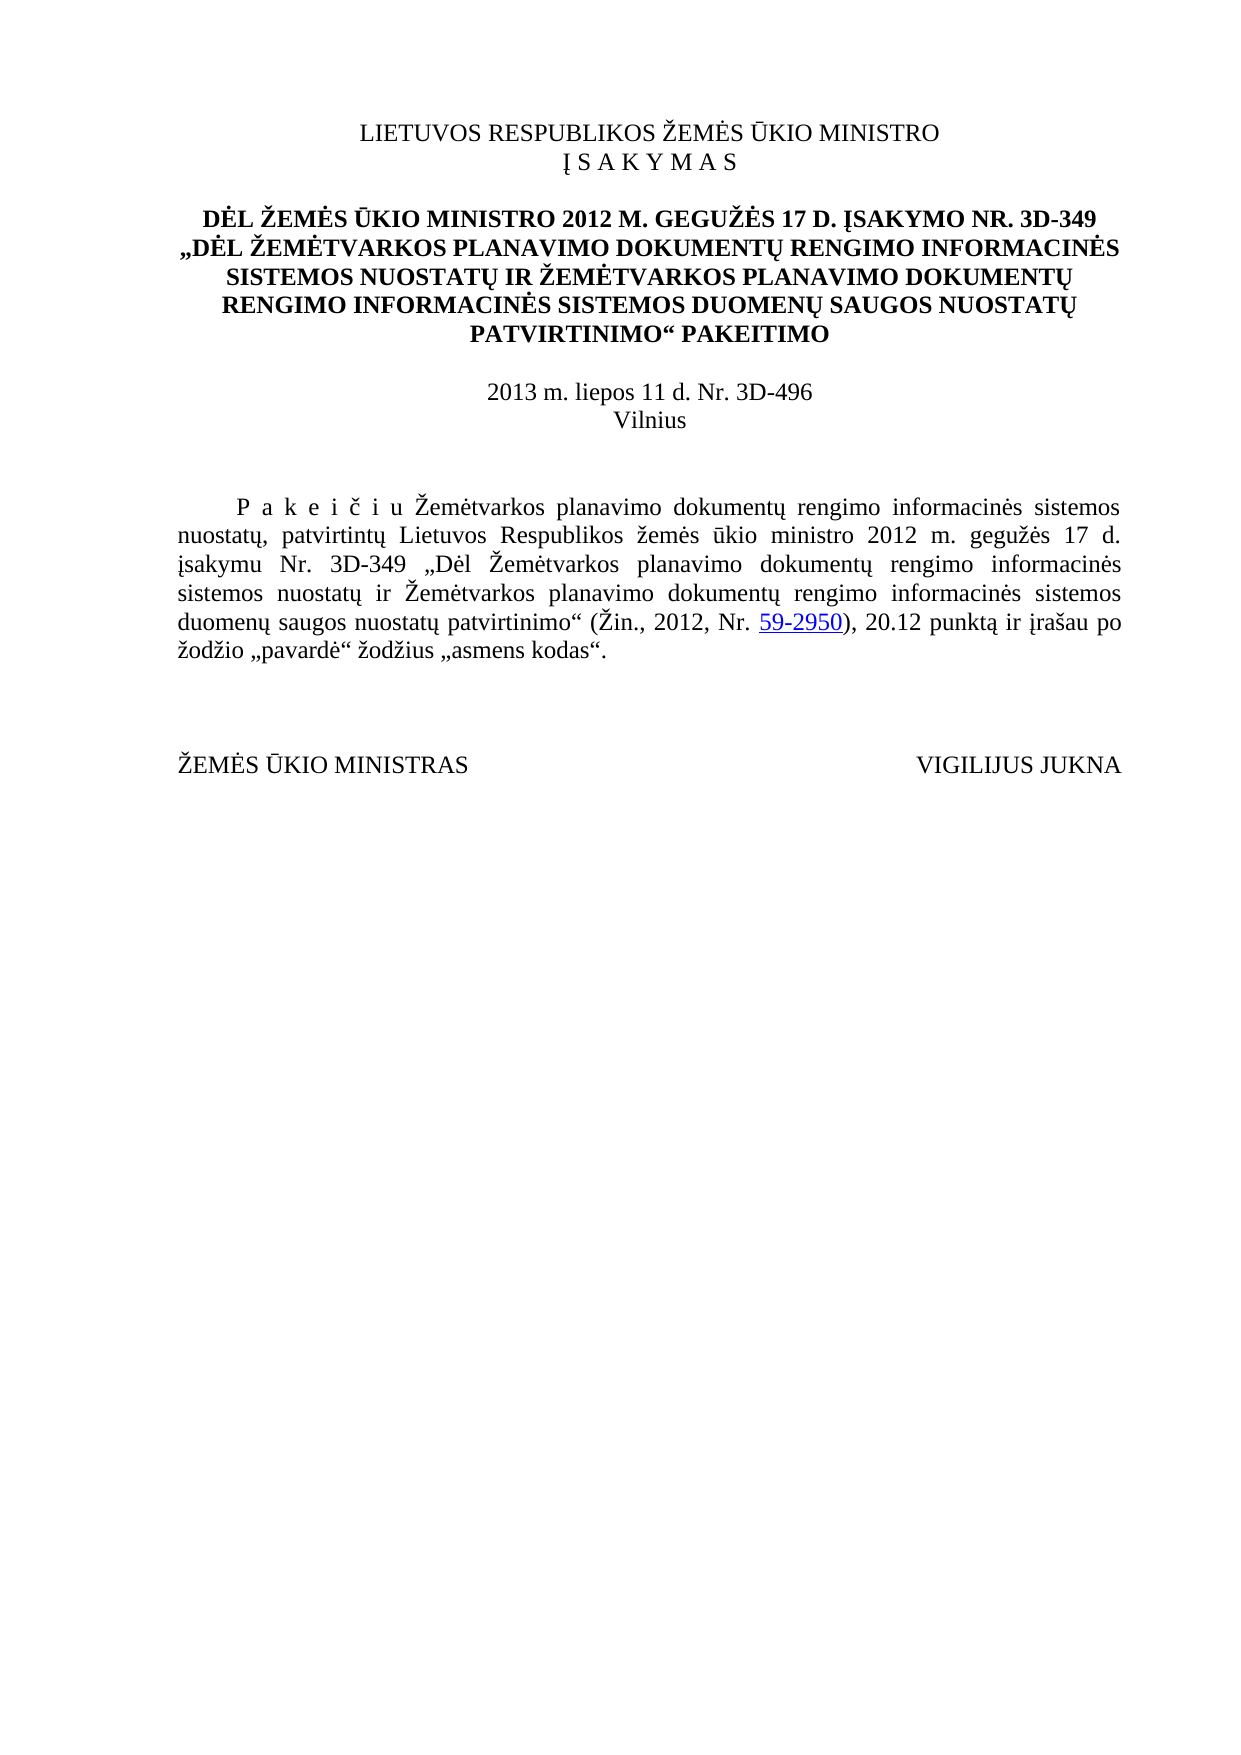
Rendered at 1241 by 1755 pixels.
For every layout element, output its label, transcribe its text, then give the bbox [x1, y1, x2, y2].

text LIETUVOS RESPUBLIKOS ŽEMĖS ŪKIO MINISTRO [177, 118, 1122, 147]
text DĖL ŽEMĖS ŪKIO MINISTRO 2012 M. GEGUŽĖS 17 D. ĮSAKYMO NR. 3D-349 „DĖL ŽEMĖTVARKOS PLANAVIMO DOKUMENTŲ RENGIMO INFORMACINĖS SISTEMOS NUOSTATŲ IR ŽEMĖTVARKOS PLANAVIMO DOKUMENTŲ RENGIMO INFORMACINĖS SISTEMOS DUOMENŲ SAUGOS NUOSTATŲ PATVIRTINIMO“ PAKEITIMO [177, 204, 1122, 348]
text Vilnius [177, 406, 1122, 434]
text Į S A K Y M A S [177, 147, 1122, 176]
text P a k e i č i u Žemėtvarkos planavimo dokumentų rengimo informacinės sistemos nuostatų, patvirtintų Lietuvos Respublikos žemės ūkio ministro 2012 m. gegužės 17 d. įsakymu Nr. 3D-349 „Dėl Žemėtvarkos planavimo dokumentų rengimo informacinės sistemos nuostatų ir Žemėtvarkos planavimo dokumentų rengimo informacinės sistemos duomenų saugos nuostatų patvirtinimo“ (Žin., 2012, Nr. 59-2950), 20.12 punktą ir įrašau po žodžio „pavardė“ žodžius „asmens kodas“. [177, 492, 1122, 664]
text 2013 m. liepos 11 d. Nr. 3D-496 [177, 377, 1122, 406]
text Žemės ūkio ministras Vigilijus Jukna [177, 751, 1122, 779]
